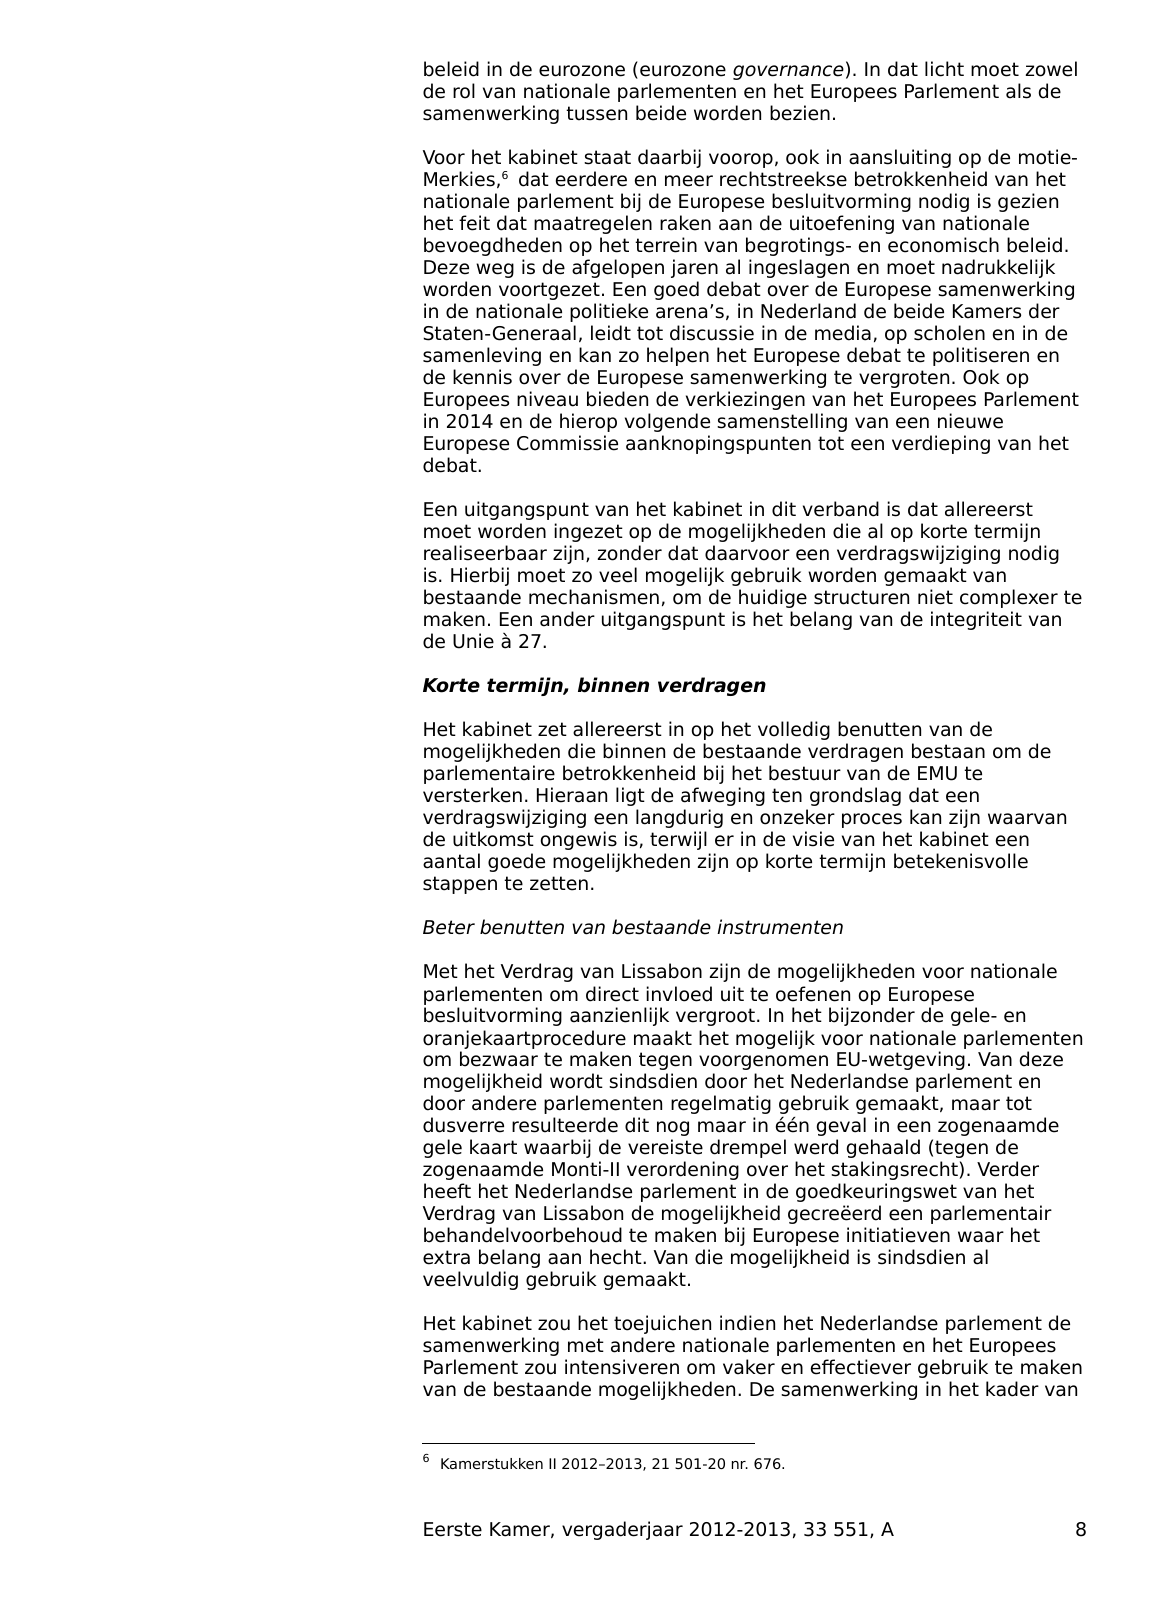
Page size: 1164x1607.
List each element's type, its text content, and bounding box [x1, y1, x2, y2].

subtitle Beter benutten van bestaande instrumenten [422, 917, 1087, 939]
text beleid in de eurozone (eurozone governance). In dat licht moet zowel de rol van nationale parlementen en het Europees Parlement als de samenwerking tussen beide worden bezien. [422, 59, 1087, 125]
text Een uitgangspunt van het kabinet in dit verband is dat allereerst moet worden ingezet op de mogelijkheden die al op korte termijn realiseerbaar zijn, zonder dat daarvoor een verdragswijziging nodig is. Hierbij moet zo veel mogelijk gebruik worden gemaakt van bestaande mechanismen, om de huidige structuren niet complexer te maken. Een ander uitgangspunt is het belang van de integriteit van de Unie à 27. [422, 499, 1087, 653]
subtitle Korte termijn, binnen verdragen [422, 675, 1087, 697]
text Het kabinet zet allereerst in op het volledig benutten van de mogelijkheden die binnen de bestaande verdragen bestaan om de parlementaire betrokkenheid bij het bestuur van de EMU te versterken. Hieraan ligt de afweging ten grondslag dat een verdragswijziging een langdurig en onzeker proces kan zijn waarvan de uitkomst ongewis is, terwijl er in de visie van het kabinet een aantal goede mogelijkheden zijn op korte termijn betekenisvolle stappen te zetten. [422, 719, 1087, 895]
text Kamerstukken II 2012–2013, 21 501-20 nr. 676. [422, 1452, 1087, 1474]
text Met het Verdrag van Lissabon zijn de mogelijkheden voor nationale parlementen om direct invloed uit te oefenen op Europese besluitvorming aanzienlijk vergroot. In het bijzonder de gele- en oranjekaartprocedure maakt het mogelijk voor nationale parlementen om bezwaar te maken tegen voorgenomen EU-wetgeving. Van deze mogelijkheid wordt sindsdien door het Nederlandse parlement en door andere parlementen regelmatig gebruik gemaakt, maar tot dusverre resulteerde dit nog maar in één geval in een zogenaamde gele kaart waarbij de vereiste drempel werd gehaald (tegen de zogenaamde Monti-II verordening over het stakingsrecht). Verder heeft het Nederlandse parlement in de goedkeuringswet van het Verdrag van Lissabon de mogelijkheid gecreëerd een parlementair behandelvoorbehoud te maken bij Europese initiatieven waar het extra belang aan hecht. Van die mogelijkheid is sindsdien al veelvuldig gebruik gemaakt. [422, 961, 1087, 1291]
text Het kabinet zou het toejuichen indien het Nederlandse parlement de samenwerking met andere nationale parlementen en het Europees Parlement zou intensiveren om vaker en effectiever gebruik te maken van de bestaande mogelijkheden. De samenwerking in het kader van [422, 1313, 1087, 1401]
text Voor het kabinet staat daarbij voorop, ook in aansluiting op de motie-Merkies, dat eerdere en meer rechtstreekse betrokkenheid van het nationale parlement bij de Europese besluitvorming nodig is gezien het feit dat maatregelen raken aan de uitoefening van nationale bevoegdheden op het terrein van begrotings- en economisch beleid. Deze weg is de afgelopen jaren al ingeslagen en moet nadrukkelijk worden voortgezet. Een goed debat over de Europese samenwerking in de nationale politieke arena’s, in Nederland de beide Kamers der Staten-Generaal, leidt tot discussie in de media, op scholen en in de samenleving en kan zo helpen het Europese debat te politiseren en de kennis over de Europese samenwerking te vergroten. Ook op Europees niveau bieden de verkiezingen van het Europees Parlement in 2014 en de hierop volgende samenstelling van een nieuwe Europese Commissie aanknopingspunten tot een verdieping van het debat. [422, 147, 1087, 477]
